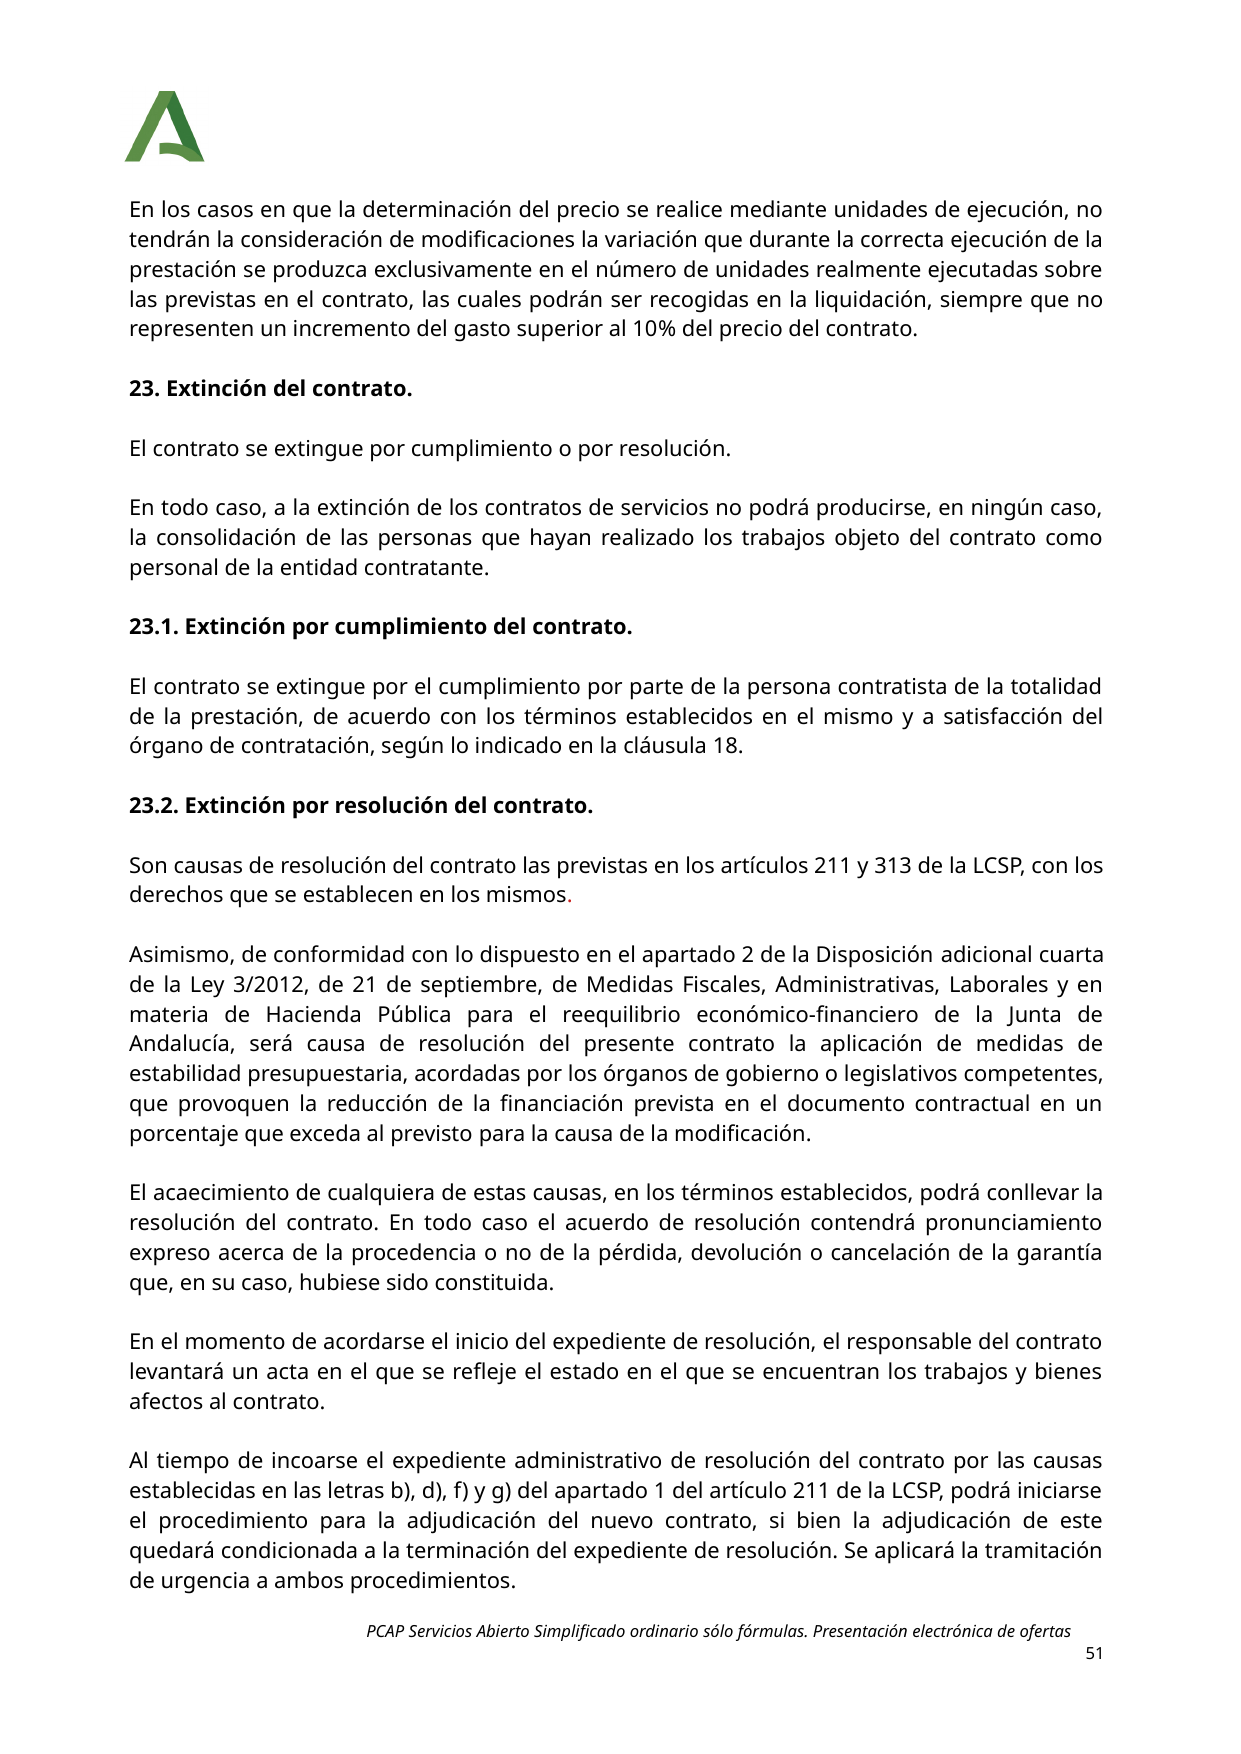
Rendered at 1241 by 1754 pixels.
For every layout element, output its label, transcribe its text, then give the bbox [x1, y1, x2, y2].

text El acaecimiento de cualquiera de estas causas, en los términos establecidos, podrá conllevar la resolución del contrato. En todo caso el acuerdo de resolución contendrá pronunciamiento expreso acerca de la procedencia o no de la pérdida, devolución o cancelación de la garantía que, en su caso, hubiese sido constituida. [129, 1177, 1104, 1297]
text El contrato se extingue por cumplimiento o por resolución. [129, 433, 1104, 462]
text Al tiempo de incoarse el expediente administrativo de resolución del contrato por las causas establecidas en las letras b), d), f) y g) del apartado 1 del artículo 211 de la LCSP, podrá iniciarse el procedimiento para la adjudicación del nuevo contrato, si bien la adjudicación de este quedará condicionada a la terminación del expediente de resolución. Se aplicará la tramitación de urgencia a ambos procedimientos. [129, 1446, 1104, 1594]
text El contrato se extingue por el cumplimiento por parte de la persona contratista de la totalidad de la prestación, de acuerdo con los términos establecidos en el mismo y a satisfacción del órgano de contratación, según lo indicado en la cláusula 18. [129, 671, 1104, 760]
text 23.2. Extinción por resolución del contrato. [129, 790, 1104, 820]
text 23. Extinción del contrato. [129, 373, 1104, 403]
picture [120, 86, 209, 166]
text Asimismo, de conformidad con lo dispuesto en el apartado 2 de la Disposición adicional cuarta de la Ley 3/2012, de 21 de septiembre, de Medidas Fiscales, Administrativas, Laborales y en materia de Hacienda Pública para el reequilibrio económico-financiero de la Junta de Andalucía, será causa de resolución del presente contrato la aplicación de medidas de estabilidad presupuestaria, acordadas por los órganos de gobierno o legislativos competentes, que provoquen la reducción de la financiación prevista en el documento contractual en un porcentaje que exceda al previsto para la causa de la modificación. [129, 939, 1104, 1148]
text En los casos en que la determinación del precio se realice mediante unidades de ejecución, no tendrán la consideración de modificaciones la variación que durante la correcta ejecución de la prestación se produzca exclusivamente en el número de unidades realmente ejecutadas sobre las previstas en el contrato, las cuales podrán ser recogidas en la liquidación, siempre que no representen un incremento del gasto superior al 10% del precio del contrato. [129, 194, 1104, 343]
text Son causas de resolución del contrato las previstas en los artículos 211 y 313 de la LCSP, con los derechos que se establecen en los mismos. [129, 850, 1104, 909]
text En todo caso, a la extinción de los contratos de servicios no podrá producirse, en ningún caso, la consolidación de las personas que hayan realizado los trabajos objeto del contrato como personal de la entidad contratante. [129, 492, 1104, 582]
text En el momento de acordarse el inicio del expediente de resolución, el responsable del contrato levantará un acta en el que se refleje el estado en el que se encuentran los trabajos y bienes afectos al contrato. [129, 1326, 1104, 1416]
text 23.1. Extinción por cumplimiento del contrato. [129, 611, 1104, 641]
